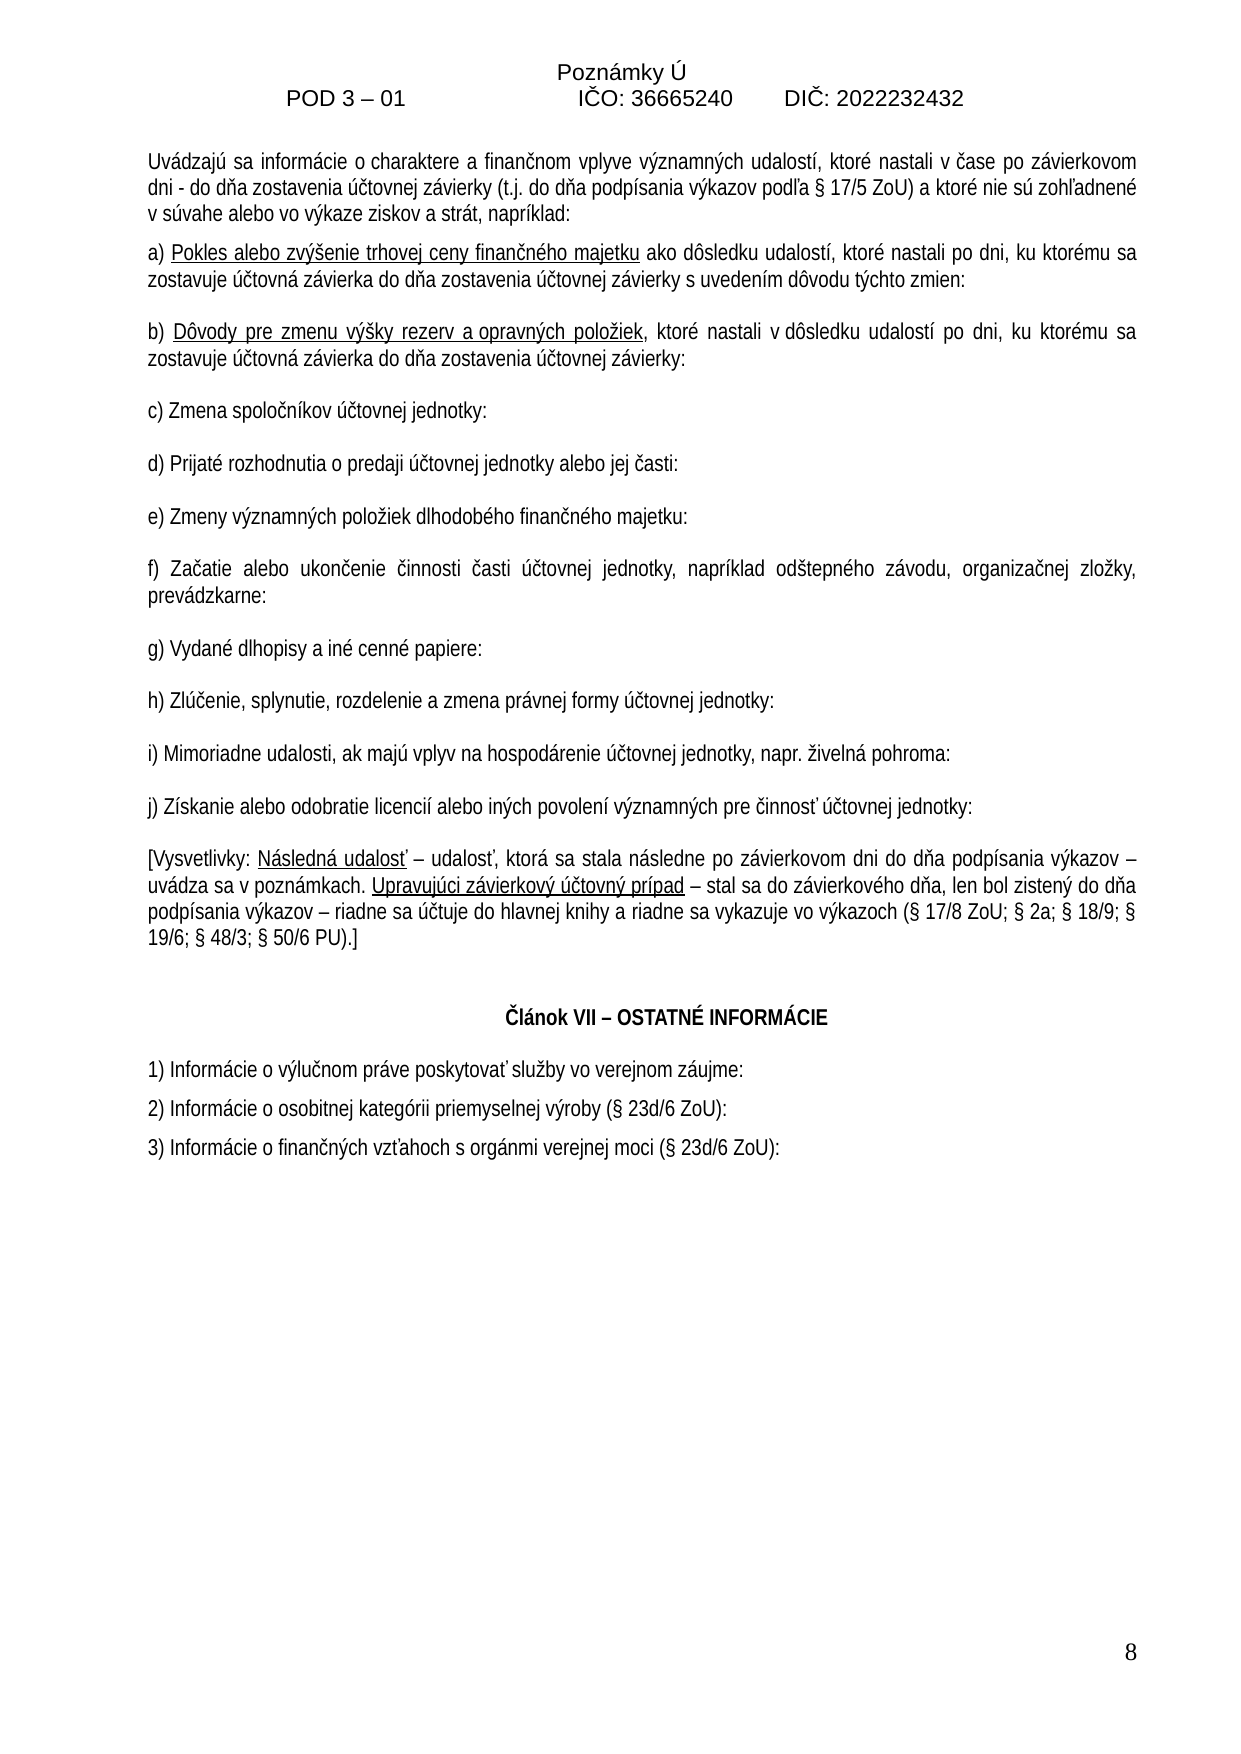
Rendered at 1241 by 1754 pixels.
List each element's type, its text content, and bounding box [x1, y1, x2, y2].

text g) Vydané dlhopisy a iné cenné papiere: [148, 634, 1137, 661]
text j) Získanie alebo odobratie licencií alebo iných povolení významných pre činnosť účtovnej jednotky: [148, 793, 1137, 819]
text e) Zmeny významných položiek dlhodobého finančného majetku: [148, 503, 1137, 529]
text i) Mimoriadne udalosti, ak majú vplyv na hospodárenie účtovnej jednotky, napr. živelná pohroma: [148, 740, 1137, 766]
text d) Prijaté rozhodnutia o predaji účtovnej jednotky alebo jej časti: [148, 450, 1137, 476]
text Uvádzajú sa informácie o charaktere a finančnom vplyve významných udalostí, ktoré nastali v čase po závierkovom dni - do dňa zostavenia účtovnej závierky (t.j. do dňa podpísania výkazov podľa § 17/5 ZoU) a ktoré nie sú zohľadnené v súvahe alebo vo výkaze ziskov a strát, napríklad: [148, 148, 1137, 227]
text c) Zmena spoločníkov účtovnej jednotky: [148, 397, 1137, 424]
text 1) Informácie o výlučnom práve poskytovať služby vo verejnom záujme: [148, 1056, 1186, 1082]
text a) Pokles alebo zvýšenie trhovej ceny finančného majetku ako dôsledku udalostí, ktoré nastali po dni, ku ktorému sa zostavuje účtovná závierka do dňa zostavenia účtovnej závierky s uvedením dôvodu týchto zmien: [148, 239, 1137, 292]
text h) Zlúčenie, splynutie, rozdelenie a zmena právnej formy účtovnej jednotky: [148, 687, 1137, 713]
text 3) Informácie o finančných vzťahoch s orgánmi verejnej moci (§ 23d/6 ZoU): [148, 1134, 1186, 1160]
text [Vysvetlivky: Následná udalosť – udalosť, ktorá sa stala následne po závierkovom dni do dňa podpísania výkazov – uvádza sa v poznámkach. Upravujúci závierkový účtovný prípad – stal sa do závierkového dňa, len bol zistený do dňa podpísania výkazov – riadne sa účtuje do hlavnej knihy a riadne sa vykazuje vo výkazoch (§ 17/8 ZoU; § 2a; § 18/9; § 19/6; § 48/3; § 50/6 PU).] [148, 845, 1137, 951]
text 2) Informácie o osobitnej kategórii priemyselnej výroby (§ 23d/6 ZoU): [148, 1095, 1186, 1121]
text b) Dôvody pre zmenu výšky rezerv a opravných položiek, ktoré nastali v dôsledku udalostí po dni, ku ktorému sa zostavuje účtovná závierka do dňa zostavenia účtovnej závierky: [148, 318, 1137, 371]
text f) Začatie alebo ukončenie činnosti časti účtovnej jednotky, napríklad odštepného závodu, organizačnej zložky, prevádzkarne: [148, 555, 1137, 608]
text Článok VII – OSTATNÉ INFORMÁCIE [148, 1003, 1186, 1030]
